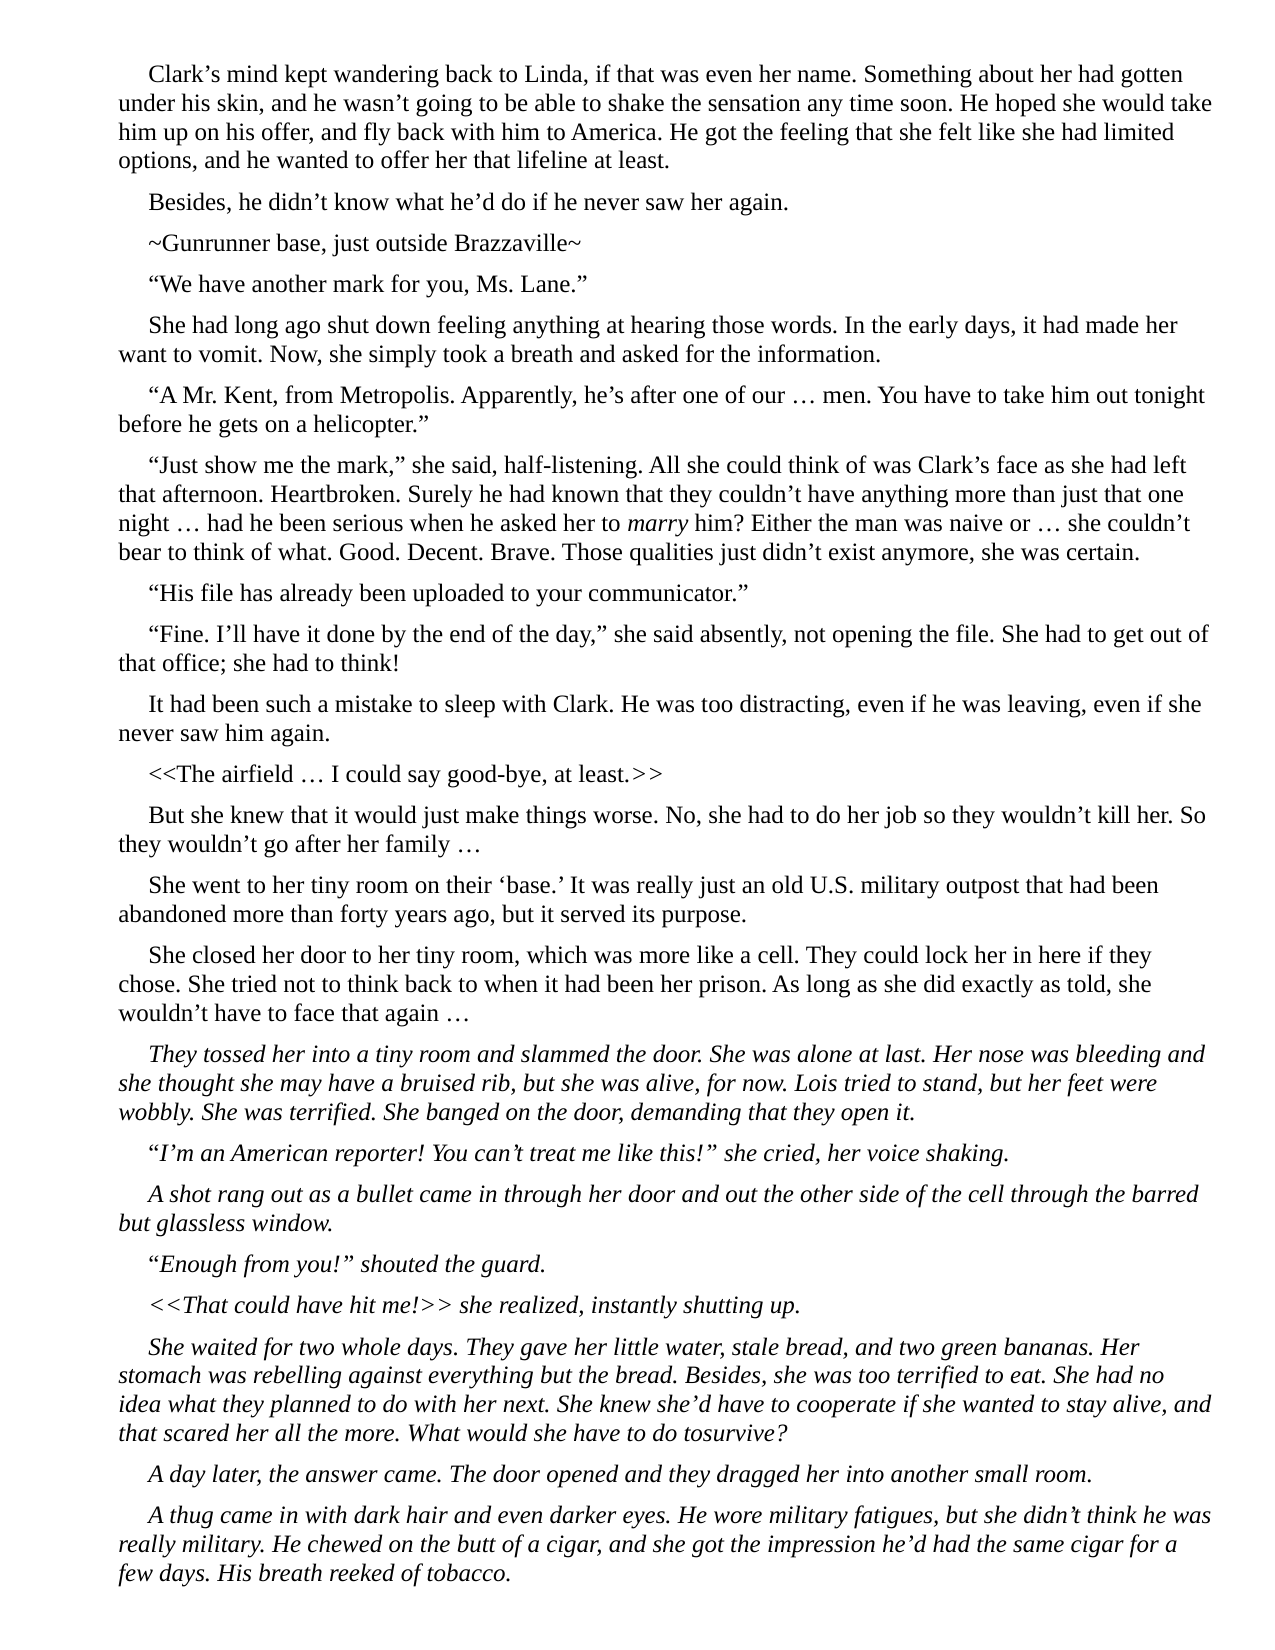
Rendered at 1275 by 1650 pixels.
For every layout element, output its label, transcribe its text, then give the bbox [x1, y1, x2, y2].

text But she knew that it would just make things worse. No, she had to do her job so they wouldn’t kill her. So they wouldn’t go after her family … [118, 800, 1216, 858]
text “We have another mark for you, Ms. Lane.” [118, 269, 1216, 298]
text She closed her door to her tiny room, which was more like a cell. They could lock her in here if they chose. She tried not to think back to when it had been her prison. As long as she did exactly as told, she wouldn’t have to face that again … [118, 940, 1216, 1027]
text ~Gunrunner base, just outside Brazzaville~ [118, 228, 1216, 257]
text She had long ago shut down feeling anything at hearing those words. In the early days, it had made her want to vomit. Now, she simply took a breath and asked for the information. [118, 310, 1216, 368]
text They tossed her into a tiny room and slammed the door. She was alone at last. Her nose was bleeding and she thought she may have a bruised rib, but she was alive, for now. Lois tried to stand, but her feet were wobbly. She was terrified. She banged on the door, demanding that they open it. [118, 1039, 1216, 1125]
text Clark’s mind kept wandering back to Linda, if that was even her name. Something about her had gotten under his skin, and he wasn’t going to be able to shake the sensation any time soon. He hoped she would take him up on his offer, and fly back with him to America. He got the feeling that she felt like she had limited options, and he wanted to offer her that lifeline at least. [118, 59, 1216, 174]
text <<The airfield … I could say good-bye, at least.>> [118, 759, 1216, 788]
text A shot rang out as a bullet came in through her door and out the other side of the cell through the barred but glassless window. [118, 1179, 1216, 1237]
text Besides, he didn’t know what he’d do if he never saw her again. [118, 187, 1216, 215]
text A day later, the answer came. The door opened and they dragged her into another small room. [118, 1459, 1216, 1488]
text “Fine. I’ll have it done by the end of the day,” she said absently, not opening the file. She had to get out of that office; she had to think! [118, 619, 1216, 677]
text A thug came in with dark hair and even darker eyes. He wore military fatigues, but she didn’t think he was really military. He chewed on the butt of a cigar, and she got the impression he’d had the same cigar for a few days. His breath reeked of tobacco. [118, 1500, 1216, 1587]
text “I’m an American reporter! You can’t treat me like this!” she cried, her voice shaking. [118, 1138, 1216, 1167]
text It had been such a mistake to sleep with Clark. He was too distracting, even if he was leaving, even if she never saw him again. [118, 689, 1216, 747]
text She waited for two whole days. They gave her little water, stale bread, and two green bananas. Her stomach was rebelling against everything but the bread. Besides, she was too terrified to eat. She had no idea what they planned to do with her next. She knew she’d have to cooperate if she wanted to stay alive, and that scared her all the more. What would she have to do tosurvive? [118, 1332, 1216, 1447]
text “Just show me the mark,” she said, half-listening. All she could think of was Clark’s face as she had left that afternoon. Heartbroken. Surely he had known that they couldn’t have anything more than just that one night … had he been serious when he asked her to marry him? Either the man was naive or … she couldn’t bear to think of what. Good. Decent. Brave. Those qualities just didn’t exist anymore, she was certain. [118, 450, 1216, 565]
text “A Mr. Kent, from Metropolis. Apparently, he’s after one of our … men. You have to take him out tonight before he gets on a helicopter.” [118, 380, 1216, 438]
text She went to her tiny room on their ‘base.’ It was really just an old U.S. military outpost that had been abandoned more than forty years ago, but it served its purpose. [118, 870, 1216, 928]
text <<That could have hit me!>> she realized, instantly shutting up. [118, 1290, 1216, 1319]
text “His file has already been uploaded to your communicator.” [118, 578, 1216, 607]
text “Enough from you!” shouted the guard. [118, 1249, 1216, 1278]
